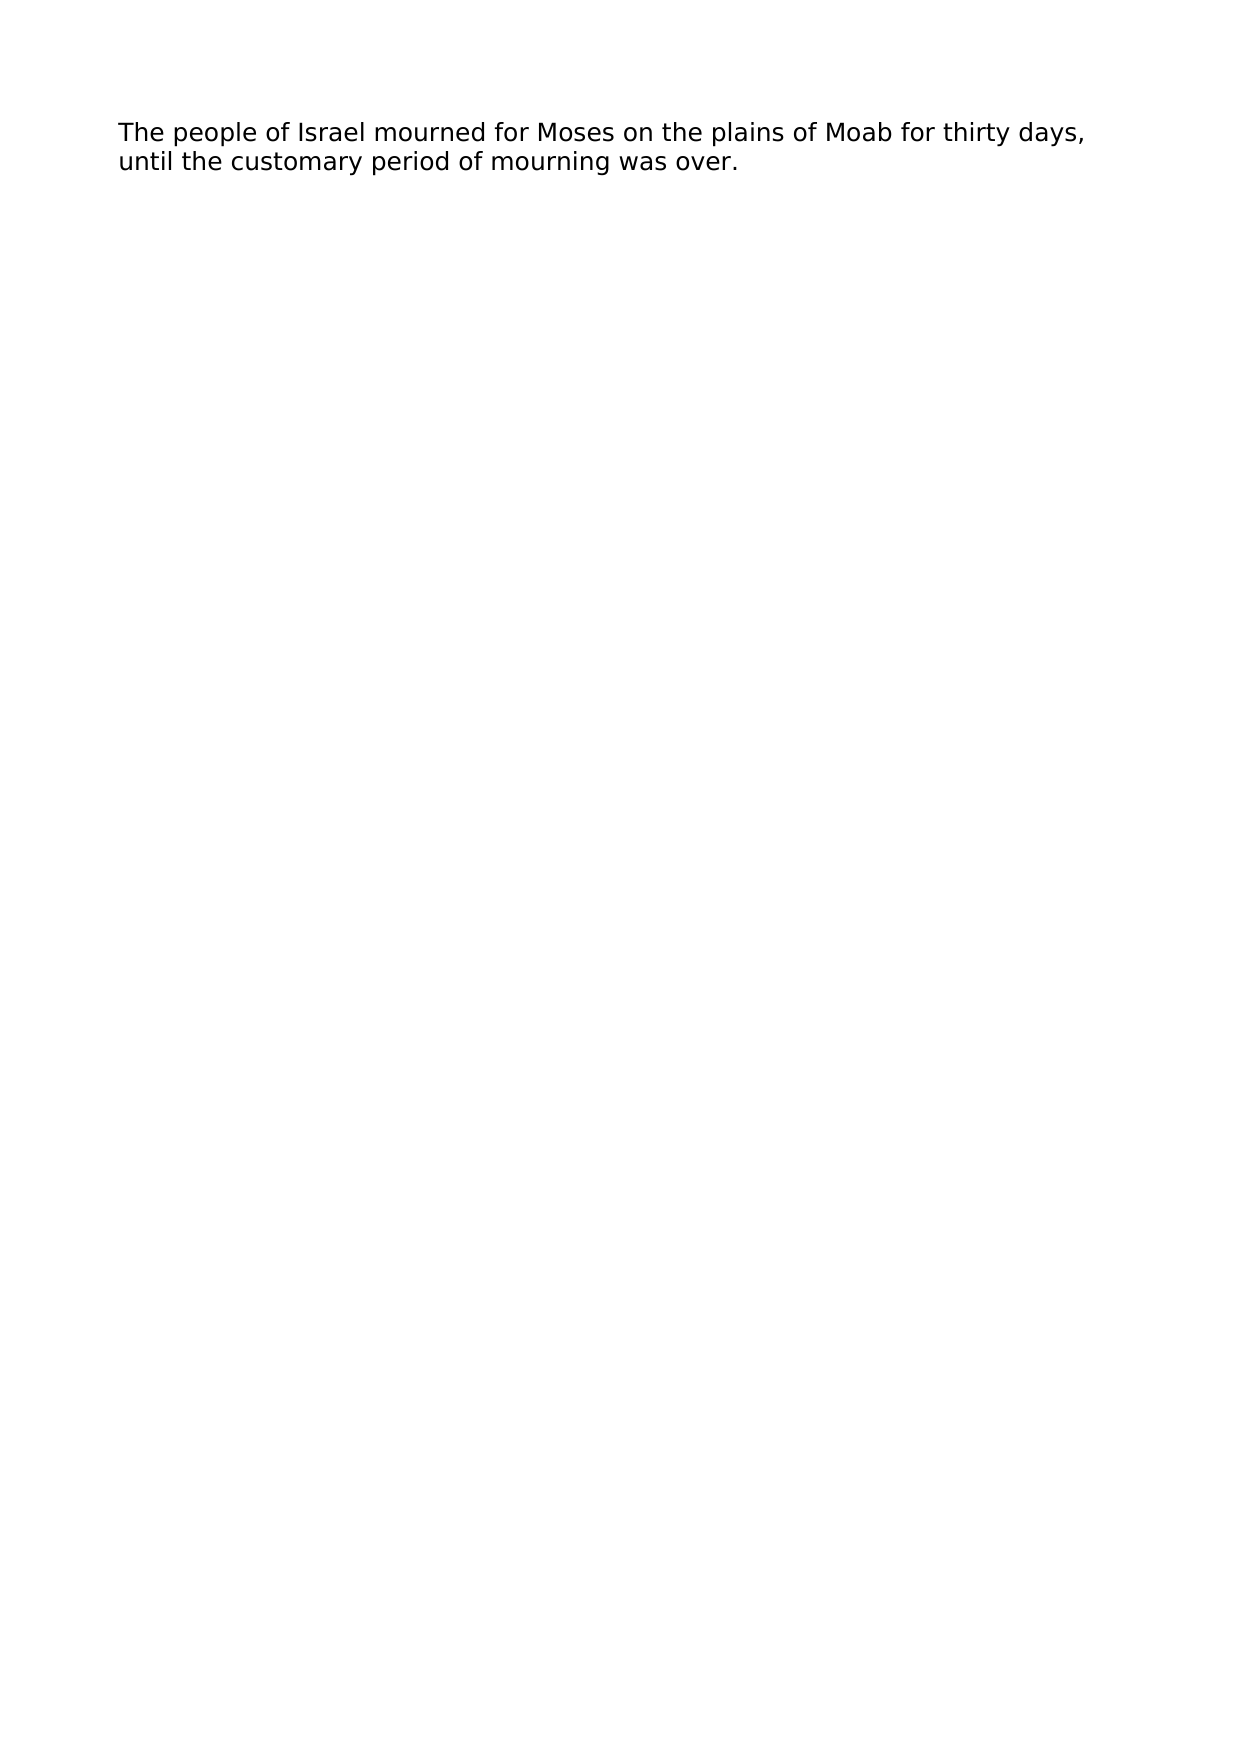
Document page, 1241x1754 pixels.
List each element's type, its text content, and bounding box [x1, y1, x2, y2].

text The people of Israel mourned for Moses on the plains of Moab for thirty days, until the customary period of mourning was over. [118, 118, 1122, 176]
